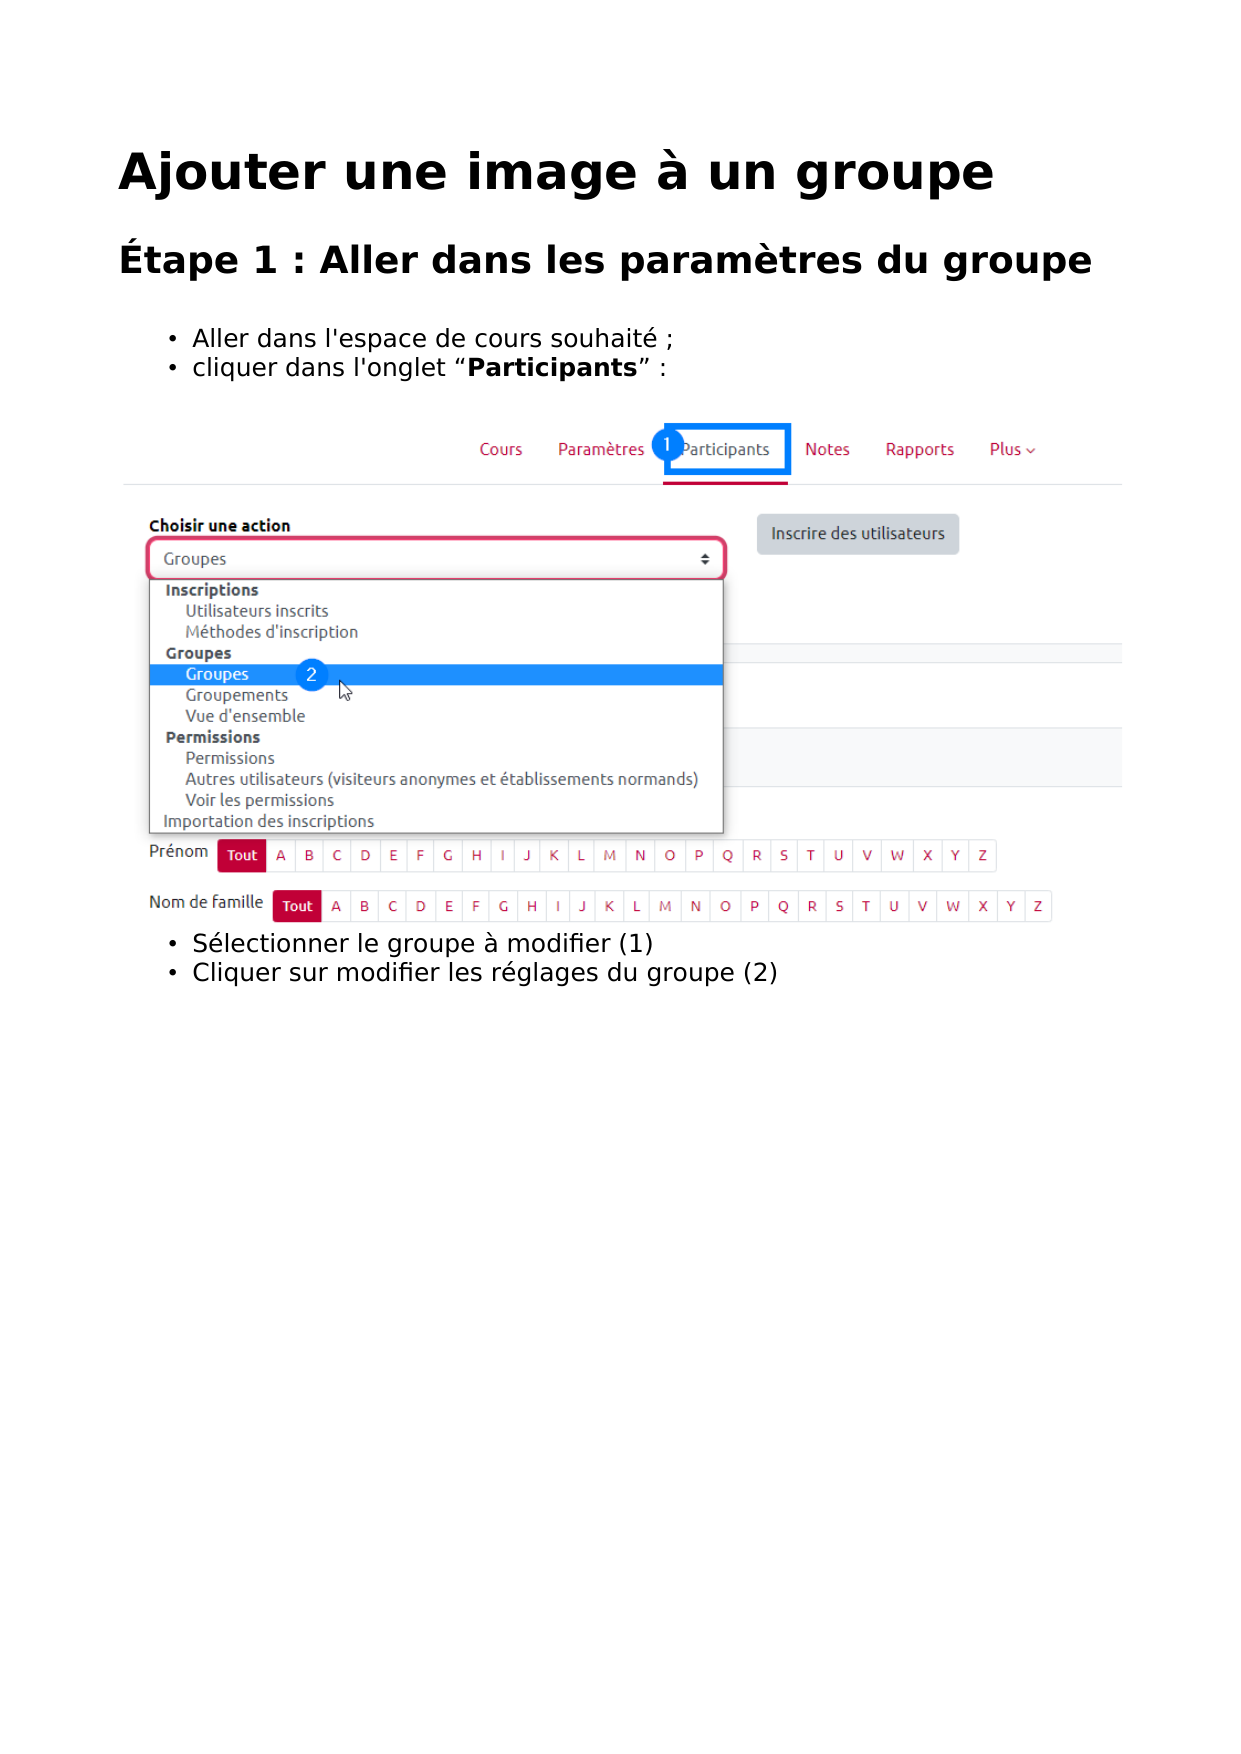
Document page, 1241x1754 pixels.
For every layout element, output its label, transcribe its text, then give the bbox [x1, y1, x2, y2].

list Sélectionner le groupe à modifier (1) [177, 930, 1122, 958]
subtitle Étape 1 : Aller dans les paramètres du groupe [118, 239, 1122, 282]
list Cliquer sur modifier les réglages du groupe (2) [177, 958, 1122, 987]
subtitle Ajouter une image à un groupe [118, 143, 1122, 201]
list Aller dans l'espace de cours souhaité ; [177, 324, 1122, 354]
list cliquer dans l'onglet “Participants” : [177, 354, 1122, 383]
picture [118, 412, 1123, 930]
